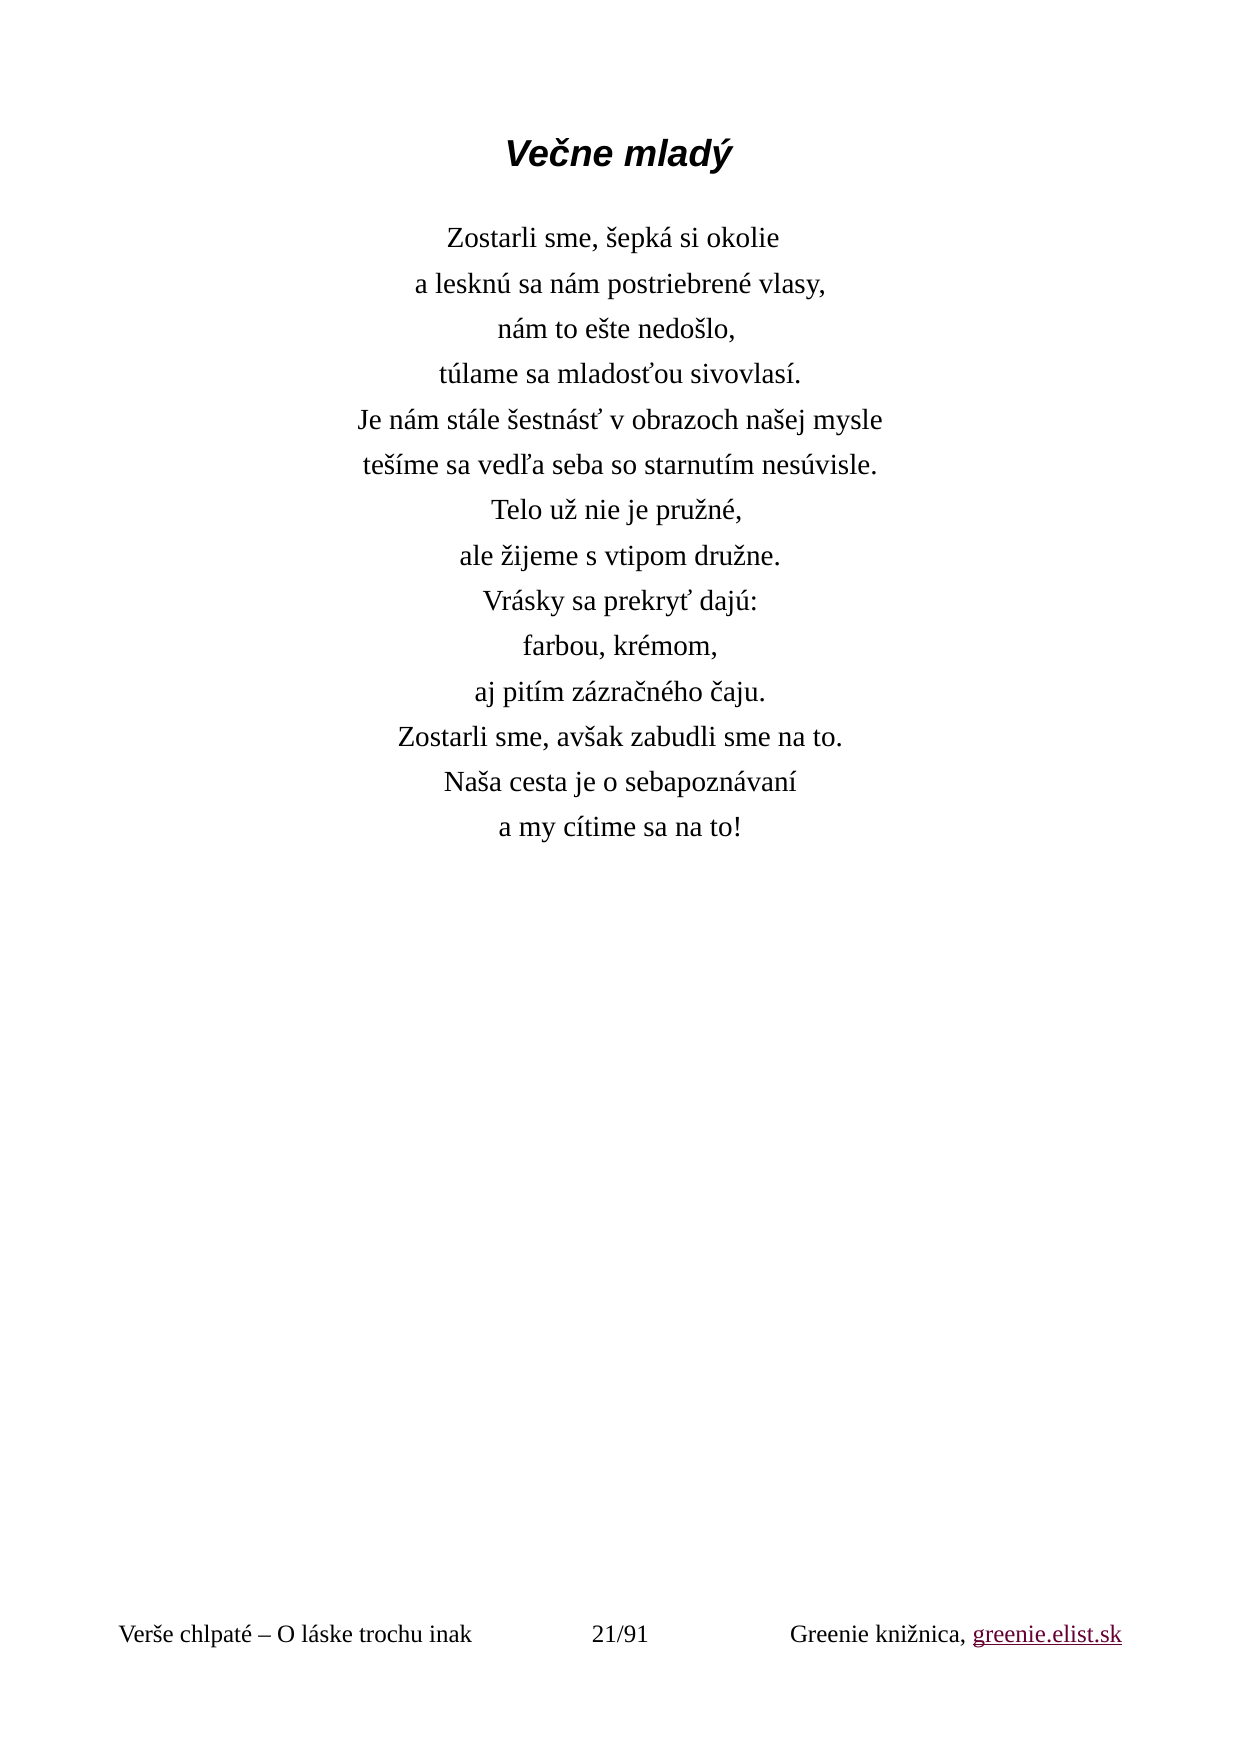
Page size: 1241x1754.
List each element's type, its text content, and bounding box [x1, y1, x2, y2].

text nám to ešte nedošlo, [106, 311, 1134, 345]
text túlame sa mladosťou sivovlasí. [106, 356, 1134, 390]
text Je nám stále šestnásť v obrazoch našej mysle [106, 402, 1134, 435]
text aj pitím zázračného čaju. [106, 674, 1134, 707]
text a my cítime sa na to! [106, 809, 1134, 843]
text Naša cesta je o sebapoznávaní [106, 764, 1134, 798]
text farbou, krémom, [106, 628, 1134, 662]
text ale žijeme s vtipom družne. [106, 538, 1134, 571]
text Zostarli sme, avšak zabudli sme na to. [106, 719, 1134, 752]
text a lesknú sa nám postriebrené vlasy, [106, 266, 1134, 299]
text Zostarli sme, šepká si okolie [106, 221, 1134, 254]
text tešíme sa vedľa seba so starnutím nesúvisle. [106, 447, 1134, 481]
text Vrásky sa prekryť dajú: [106, 583, 1134, 617]
text Telo už nie je pružné, [106, 492, 1134, 526]
subtitle Večne mladý [106, 131, 1134, 174]
